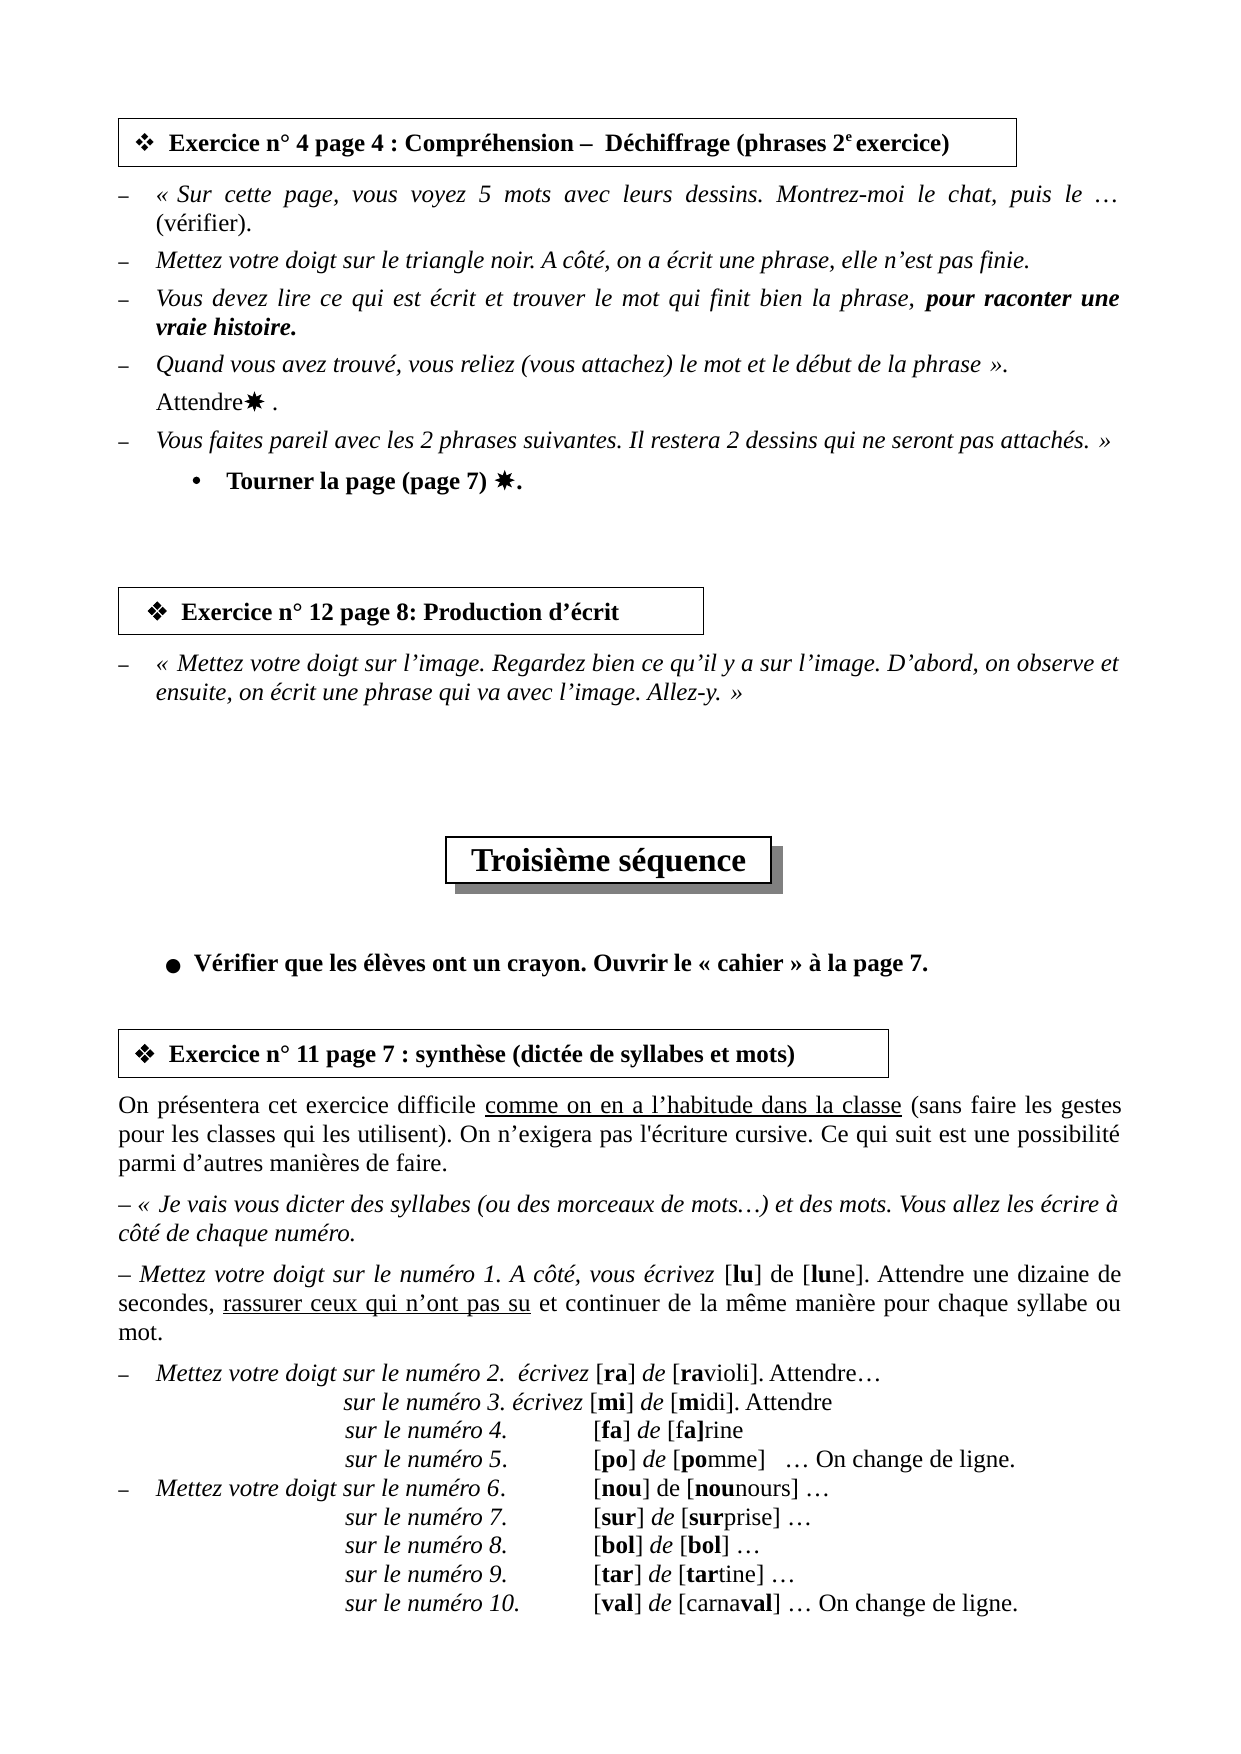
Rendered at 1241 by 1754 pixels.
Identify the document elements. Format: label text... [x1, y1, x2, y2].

text sur le numéro 10. [val] de [carnaval] … On change de ligne. [118, 1588, 1122, 1617]
text On présentera cet exercice difficile comme on en a l’habitude dans la classe (sans faire les gestes pour les classes qui les utilisent). On n’exigera pas l'écriture cursive. Ce qui suit est une possibilité parmi d’autres manières de faire. [118, 1090, 1122, 1177]
list Mettez votre doigt sur le triangle noir. A côté, on a écrit une phrase, elle n’est pas finie. [118, 246, 1122, 274]
list Attendre . [118, 387, 1122, 416]
text  Exercice n° 12 page 8: Production d’écrit [119, 588, 703, 634]
text sur le numéro 7. [sur] de [surprise] … [118, 1502, 1122, 1530]
text sur le numéro 9. [tar] de [tartine] … [118, 1559, 1122, 1588]
text sur le numéro 4. [fa] de [fa]rine [118, 1415, 1122, 1444]
list Vérifier que les élèves ont un crayon. Ouvrir le « cahier » à la page 7. [165, 948, 1017, 977]
text  Exercice n° 4 page 4 : Compréhension – Déchiffrage (phrases 2e exercice) [119, 119, 1016, 166]
list Mettez votre doigt sur le numéro 2. écrivez [ra] de [ravioli]. Attendre… [118, 1358, 1122, 1387]
list Mettez votre doigt sur le numéro 6. [nou] de [nounours] … [118, 1473, 1122, 1502]
text sur le numéro 8. [bol] de [bol] … [118, 1530, 1122, 1559]
text – « Je vais vous dicter des syllabes (ou des morceaux de mots…) et des mots. Vous allez les écrire à côté de chaque numéro. [118, 1189, 1122, 1247]
list Quand vous avez trouvé, vous reliez (vous attachez) le mot et le début de la phrase ». [118, 349, 1122, 378]
text  Exercice n° 11 page 7 : synthèse (dictée de syllabes et mots) [119, 1030, 888, 1077]
text Troisième séquence [447, 838, 770, 882]
list « Mettez votre doigt sur l’image. Regardez bien ce qu’il y a sur l’image. D’abord, on observe et ensuite, on écrit une phrase qui va avec l’image. Allez-y. » [118, 648, 1122, 705]
text • Tourner la page (page 7) . [118, 466, 1122, 494]
list « Sur cette page, vous voyez 5 mots avec leurs dessins. Montrez-moi le chat, puis le … (vérifier). [118, 179, 1122, 237]
list Vous devez lire ce qui est écrit et trouver le mot qui finit bien la phrase, pour raconter une vraie histoire. [118, 283, 1122, 341]
text – Mettez votre doigt sur le numéro 1. A côté, vous écrivez [lu] de [lune]. Attendre une dizaine de secondes, rassurer ceux qui n’ont pas su et continuer de la même manière pour chaque syllabe ou mot. [118, 1259, 1122, 1345]
text sur le numéro 3. écrivez [mi] de [midi]. Attendre [118, 1387, 1122, 1415]
list Vous faites pareil avec les 2 phrases suivantes. Il restera 2 dessins qui ne seront pas attachés. » [118, 425, 1122, 453]
text sur le numéro 5. [po] de [pomme] … On change de ligne. [118, 1444, 1122, 1473]
